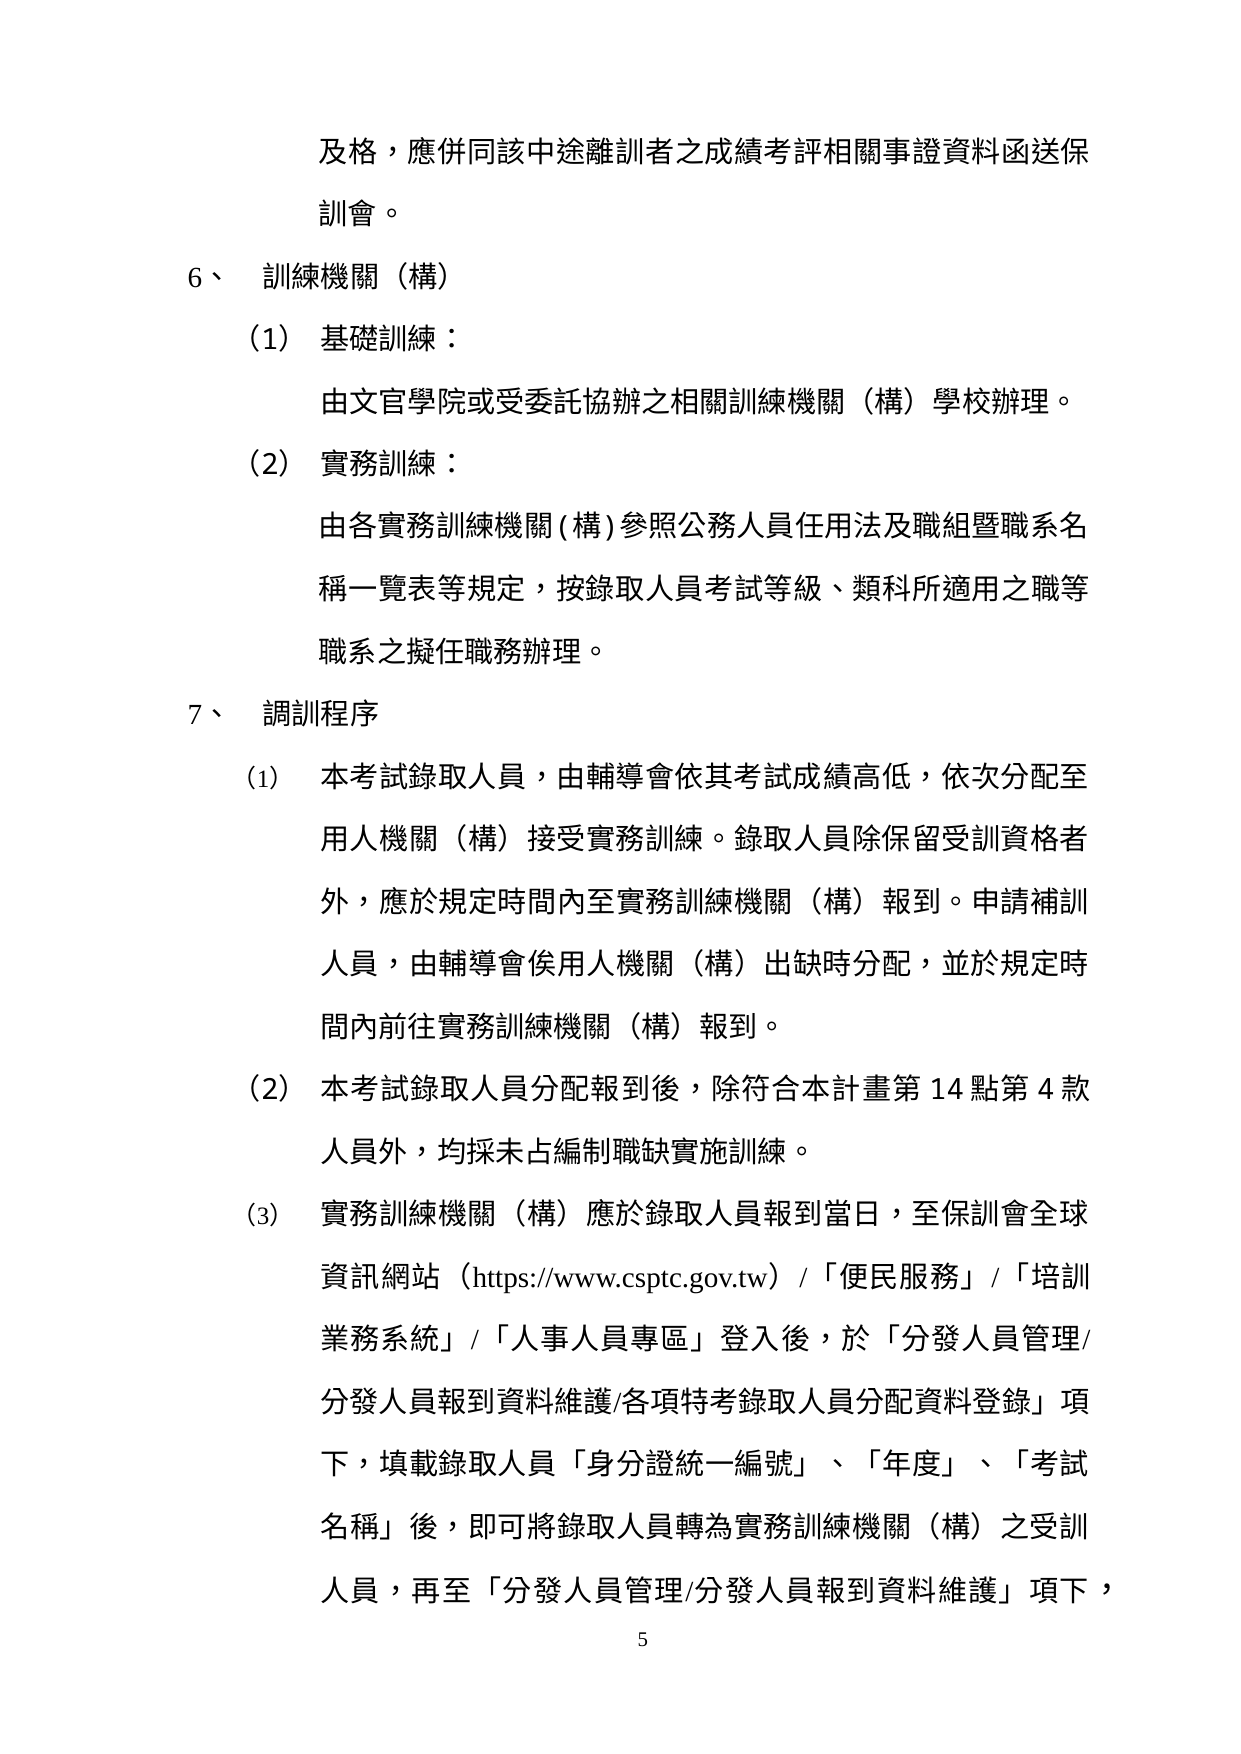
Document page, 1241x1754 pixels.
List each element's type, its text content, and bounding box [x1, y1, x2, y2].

text 由文官學院或受委託協辦之相關訓練機關（構）學校辦理。 [320, 358, 1090, 420]
list 基礎訓練： [232, 295, 1090, 358]
list 調訓程序 [187, 670, 1090, 733]
list 實務訓練： [232, 420, 1090, 483]
list 本考試錄取人員分配報到後，除符合本計畫第14點第4款人員外，均採未占編制職缺實施訓練。 [232, 1045, 1090, 1170]
list 本考試錄取人員，由輔導會依其考試成績高低，依次分配至用人機關（構）接受實務訓練。錄取人員除保留受訓資格者外，應於規定時間內至實務訓練機關（構）報到。申請補訓人員，由輔導會俟用人機關（構）出缺時分配，並於規定時間內前往實務訓練機關（構）報到。 [232, 733, 1090, 1045]
text 及格，應併同該中途離訓者之成績考評相關事證資料函送保訓會。 [281, 108, 1090, 233]
list 訓練機關（構） [187, 233, 1090, 295]
list 實務訓練機關（構）應於錄取人員報到當日，至保訓會全球資訊網站（https://www.csptc.gov.tw）/「便民服務」/「培訓業務系統」/「人事人員專區」登入後，於「分發人員管理/分發人員報到資料維護/各項特考錄取人員分配資料登錄」項下，填載錄取人員「身分證統一編號」、「年度」、「考試名稱」後，即可將錄取人員轉為實務訓練機關（構）之受訓人員，再至「分發人員管理/分發人員報到資料維護」項下，查詢獲分配之錄取人員，填載「報到日期」並匯入系統，俾利錄取人員參加基礎訓練。 [232, 1170, 1090, 1608]
text 由各實務訓練機關(構)參照公務人員任用法及職組暨職系名稱一覽表等規定，按錄取人員考試等級、類科所適用之職等職系之擬任職務辦理。 [318, 483, 1090, 670]
